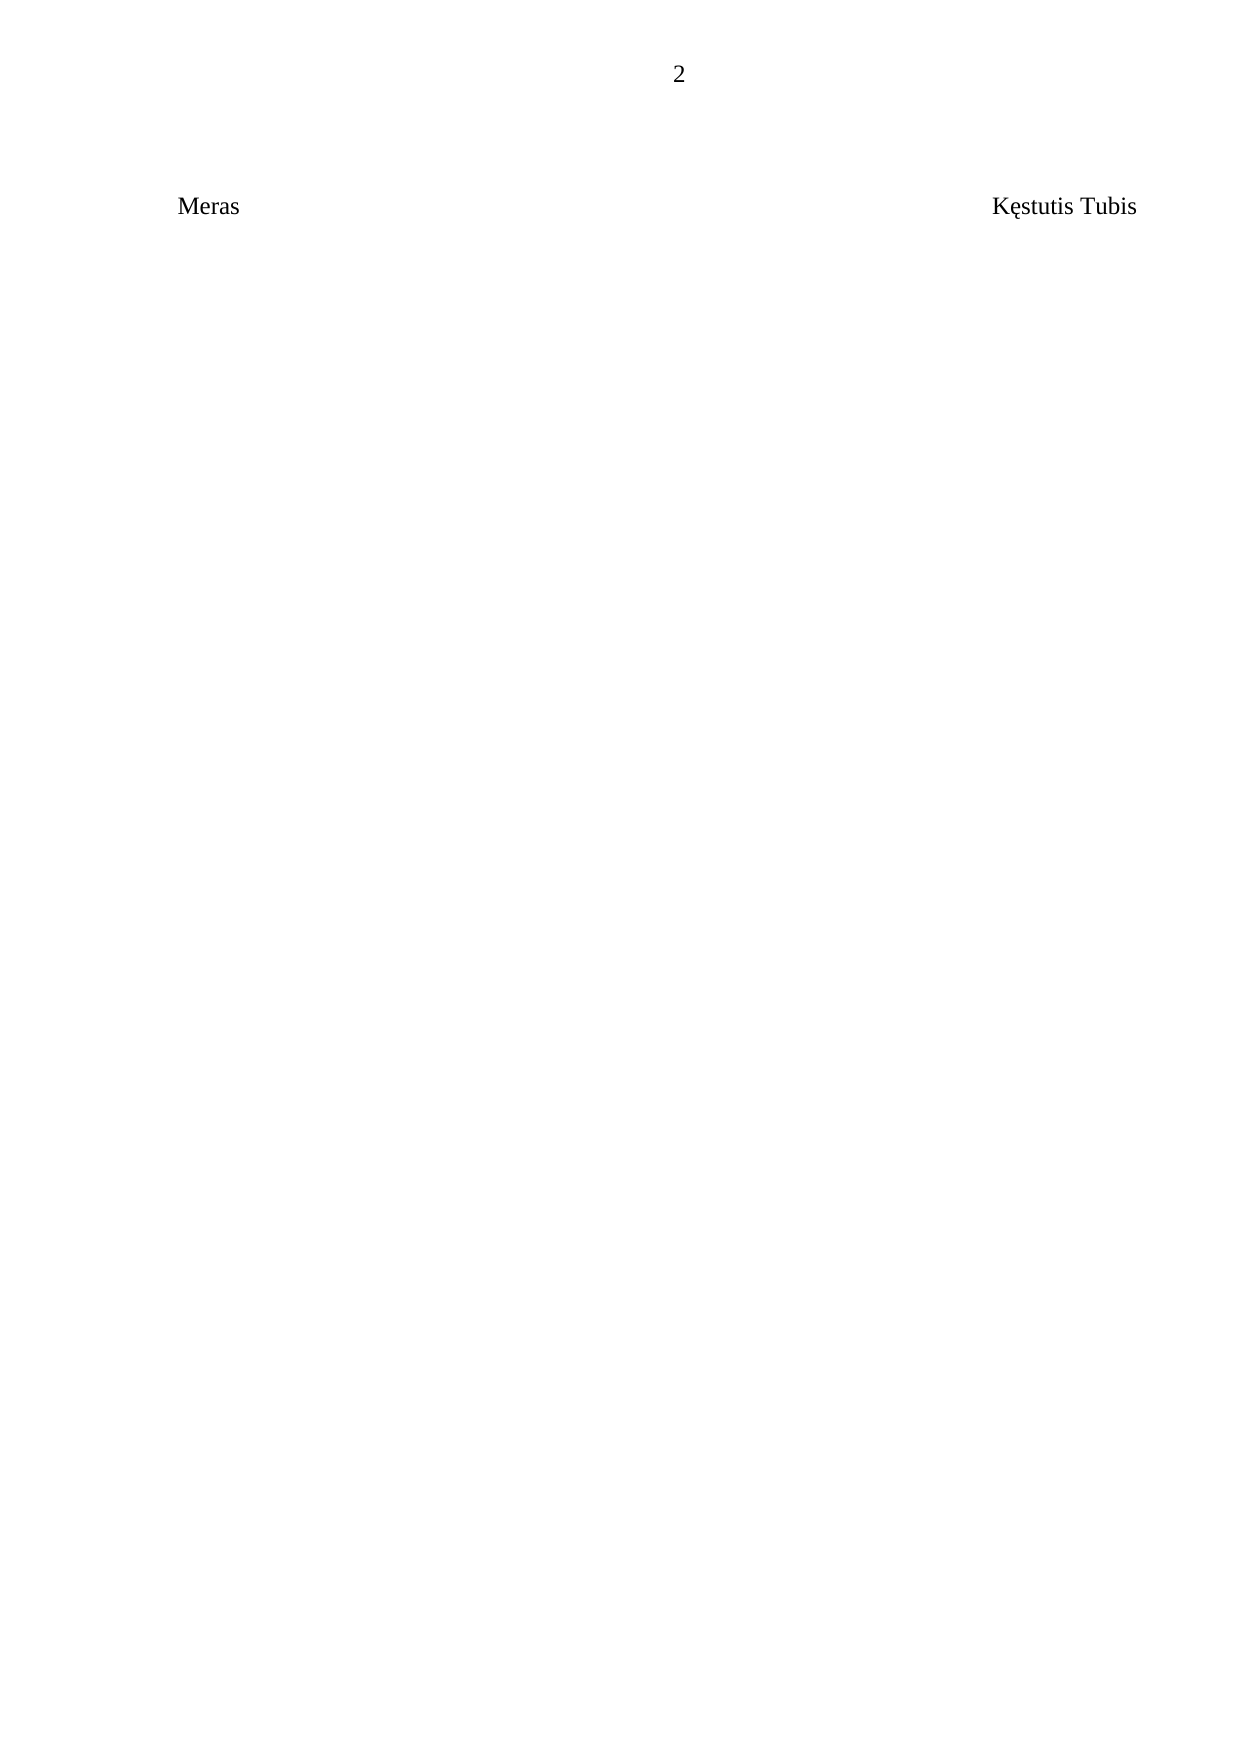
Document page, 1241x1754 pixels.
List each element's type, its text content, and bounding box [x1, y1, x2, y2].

text Meras Kęstutis Tubis [177, 191, 1181, 220]
